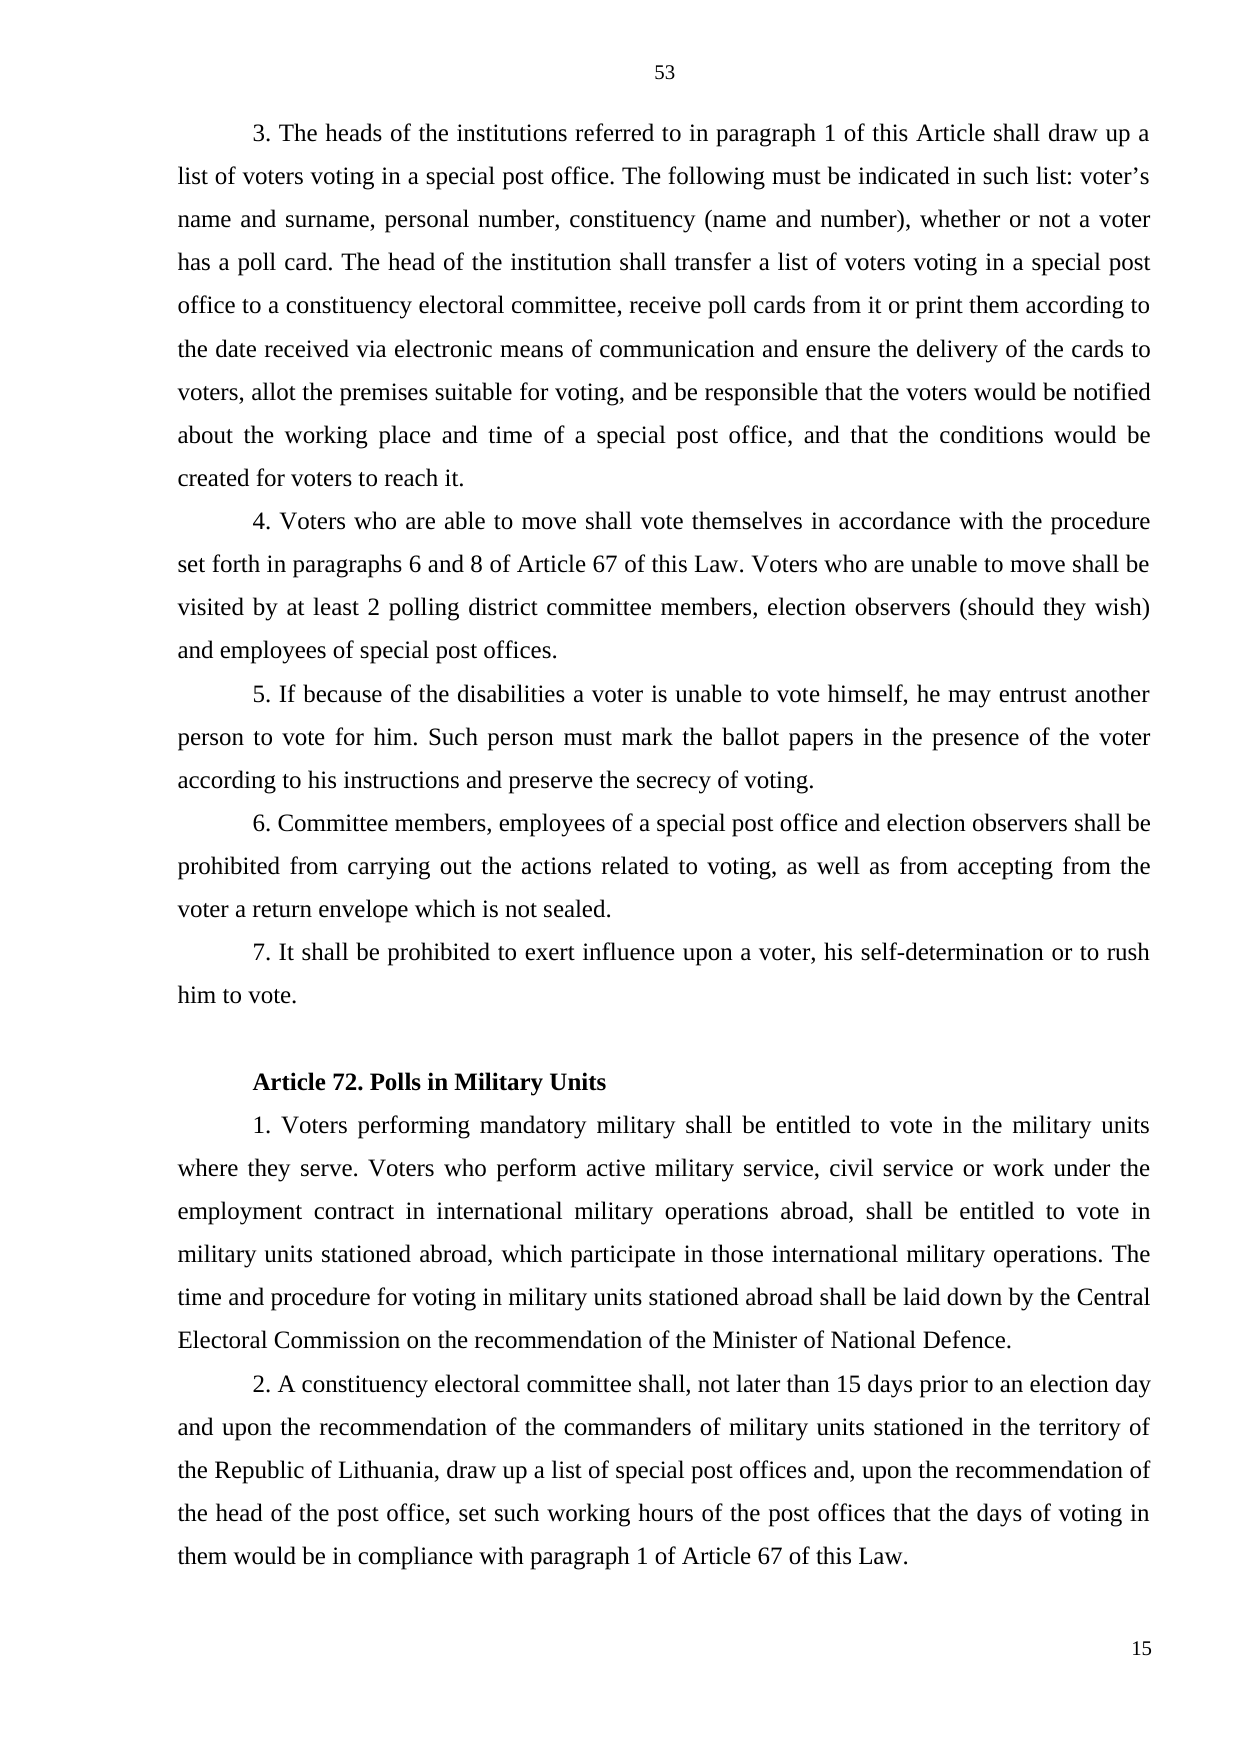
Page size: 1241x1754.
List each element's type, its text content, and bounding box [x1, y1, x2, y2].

text 5. If because of the disabilities a voter is unable to vote himself, he may entrust another person to vote for him. Such person must mark the ballot papers in the presence of the voter according to his instructions and preserve the secrecy of voting. [177, 679, 1152, 794]
text 4. Voters who are able to move shall vote themselves in accordance with the procedure set forth in paragraphs 6 and 8 of Article 67 of this Law. Voters who are unable to move shall be visited by at least 2 polling district committee members, election observers (should they wish) and employees of special post offices. [177, 506, 1152, 664]
text 7. It shall be prohibited to exert influence upon a voter, his self-determination or to rush him to vote. [177, 937, 1152, 1009]
text 1. Voters performing mandatory military shall be entitled to vote in the military units where they serve. Voters who perform active military service, civil service or work under the employment contract in international military operations abroad, shall be entitled to vote in military units stationed abroad, which participate in those international military operations. The time and procedure for voting in military units stationed abroad shall be laid down by the Central Electoral Commission on the recommendation of the Minister of National Defence. [177, 1110, 1152, 1354]
text 3. The heads of the institutions referred to in paragraph 1 of this Article shall draw up a list of voters voting in a special post office. The following must be indicated in such list: voter’s name and surname, personal number, constituency (name and number), whether or not a voter has a poll card. The head of the institution shall transfer a list of voters voting in a special post office to a constituency electoral committee, receive poll cards from it or print them according to the date received via electronic means of communication and ensure the delivery of the cards to voters, allot the premises suitable for voting, and be responsible that the voters would be notified about the working place and time of a special post office, and that the conditions would be created for voters to reach it. [177, 118, 1152, 492]
text Article 72. Polls in Military Units [177, 1067, 1152, 1096]
text 6. Committee members, employees of a special post office and election observers shall be prohibited from carrying out the actions related to voting, as well as from accepting from the voter a return envelope which is not sealed. [177, 808, 1152, 923]
text 2. A constituency electoral committee shall, not later than 15 days prior to an election day and upon the recommendation of the commanders of military units stationed in the territory of the Republic of Lithuania, draw up a list of special post offices and, upon the recommendation of the head of the post office, set such working hours of the post offices that the days of voting in them would be in compliance with paragraph 1 of Article 67 of this Law. [177, 1369, 1152, 1570]
